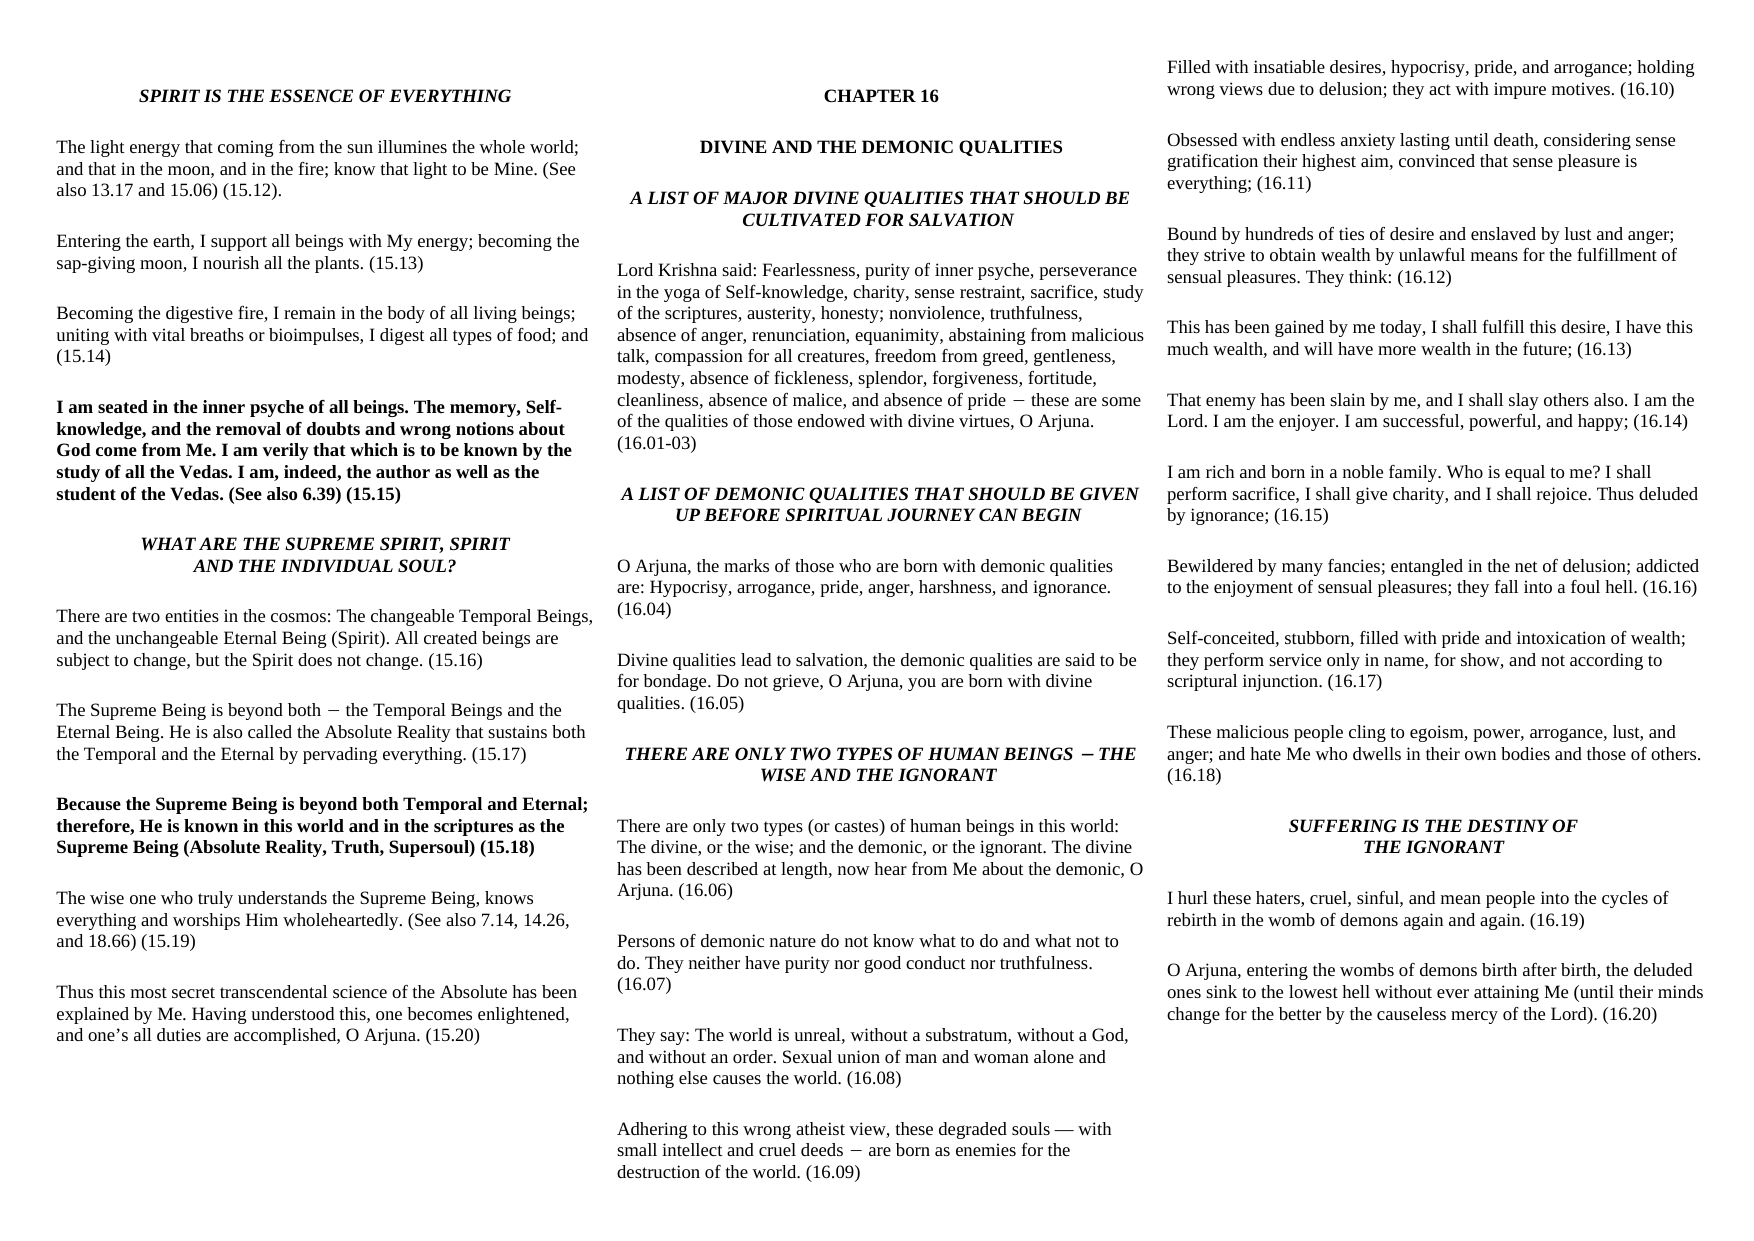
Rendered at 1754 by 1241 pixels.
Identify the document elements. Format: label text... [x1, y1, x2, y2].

text THERE ARE ONLY TWO TYPES OF HUMAN BEINGS  THE WISE AND THE IGNORANT [617, 742, 1146, 786]
text Bewildered by many fancies; entangled in the net of delusion; addicted to the enjoyment of sensual pleasures; they fall into a foul hell. (16.16) [1167, 555, 1706, 598]
text WHAT ARE THE SUPREME SPIRIT, SPIRIT AND THE INDIVIDUAL SOUL? [56, 533, 596, 576]
text The wise one who truly understands the Supreme Being, knows everything and worships Him wholeheartedly. (See also 7.14, 14.26, and 18.66) (15.19) [56, 887, 596, 952]
text Persons of demonic nature do not know what to do and what not to do. They neither have purity nor good conduct nor truthfulness. (16.07) [617, 930, 1146, 995]
text Obsessed with endless anxiety lasting until death, considering sense gratification their highest aim, convinced that sense pleasure is everything; (16.11) [1167, 128, 1706, 193]
text O Arjuna, entering the wombs of demons birth after birth, the deluded ones sink to the lowest hell without ever attaining Me (until their minds change for the better by the causeless mercy of the Lord). (16.20) [1167, 959, 1706, 1024]
text There are two entities in the cosmos: The changeable Temporal Beings, and the unchangeable Eternal Being (Spirit). All created beings are subject to change, but the Spirit does not change. (15.16) [56, 605, 596, 670]
text That enemy has been slain by me, and I shall slay others also. I am the Lord. I am the enjoyer. I am successful, powerful, and happy; (16.14) [1167, 388, 1706, 432]
text These malicious people cling to egoism, power, arrogance, lust, and anger; and hate Me who dwells in their own bodies and those of others. (16.18) [1167, 721, 1706, 786]
text There are only two types (or castes) of human beings in this world: The divine, or the wise; and the demonic, or the ignorant. The divine has been described at length, now hear from Me about the demonic, O Arjuna. (16.06) [617, 815, 1146, 901]
text O Arjuna, the marks of those who are born with demonic qualities are: Hypocrisy, arrogance, pride, anger, harshness, and ignorance. (16.04) [617, 555, 1146, 619]
text They say: The world is unreal, without a substratum, without a God, and without an order. Sexual union of man and woman alone and nothing else causes the world. (16.08) [617, 1024, 1146, 1089]
text I am rich and born in a noble family. Who is equal to me? I shall perform sacrifice, I shall give charity, and I shall rejoice. Thus deluded by ignorance; (16.15) [1167, 461, 1706, 526]
text Entering the earth, I support all beings with My energy; becoming the sap-giving moon, I nourish all the plants. (15.13) [56, 230, 596, 273]
text Filled with insatiable desires, hypocrisy, pride, and arrogance; holding wrong views due to delusion; they act with impure motives. (16.10) [1167, 56, 1706, 99]
text Adhering to this wrong atheist view, these degraded souls — with small intellect and cruel deeds  are born as enemies for the destruction of the world. (16.09) [617, 1118, 1146, 1182]
text CHAPTER 16 [617, 85, 1146, 107]
text Becoming the digestive fire, I remain in the body of all living beings; uniting with vital breaths or bioimpulses, I digest all types of food; and (15.14) [56, 302, 596, 367]
text This has been gained by me today, I shall fulfill this desire, I have this much wealth, and will have more wealth in the future; (16.13) [1167, 316, 1706, 359]
text Thus this most secret transcendental science of the Absolute has been explained by Me. Having understood this, one becomes enlightened, and one’s all duties are accomplished, O Arjuna. (15.20) [56, 981, 596, 1046]
text SUFFERING IS THE DESTINY OF THE IGNORANT [1167, 815, 1706, 858]
text I am seated in the inner psyche of all beings. The memory, Self-knowledge, and the removal of doubts and wrong notions about God come from Me. I am verily that which is to be known by the study of all the Vedas. I am, indeed, the author as well as the student of the Vedas. (See also 6.39) (15.15) [56, 396, 596, 504]
text Lord Krishna said: Fearlessness, purity of inner psyche, perseverance in the yoga of Self-knowledge, charity, sense restraint, sacrifice, study of the scriptures, austerity, honesty; nonviolence, truthfulness, absence of anger, renunciation, equanimity, abstaining from malicious talk, compassion for all creatures, freedom from greed, gentleness, modesty, absence of fickleness, splendor, forgiveness, fortitude, cleanliness, absence of malice, and absence of pride  these are some of the qualities of those endowed with divine virtues, O Arjuna. (16.01-03) [617, 259, 1146, 453]
text Because the Supreme Being is beyond both Temporal and Eternal; therefore, He is known in this world and in the scriptures as the Supreme Being (Absolute Reality, Truth, Supersoul) (15.18) [56, 793, 596, 858]
text A LIST OF MAJOR DIVINE QUALITIES THAT SHOULD BE CULTIVATED FOR SALVATION [617, 187, 1146, 230]
text DIVINE AND THE DEMONIC QUALITIES [617, 136, 1146, 158]
text I hurl these haters, cruel, sinful, and mean people into the cycles of rebirth in the womb of demons again and again. (16.19) [1167, 887, 1706, 930]
text SPIRIT IS THE ESSENCE OF EVERYTHING [56, 85, 596, 107]
text Self-conceited, stubborn, filled with pride and intoxication of wealth; they perform service only in name, for show, and not according to scriptural injunction. (16.17) [1167, 627, 1706, 692]
text The light energy that coming from the sun illumines the whole world; and that in the moon, and in the fire; know that light to be Mine. (See also 13.17 and 15.06) (15.12). [56, 136, 596, 201]
text Bound by hundreds of ties of desire and enslaved by lust and anger; they strive to obtain wealth by unlawful means for the fulfillment of sensual pleasures. They think: (16.12) [1167, 222, 1706, 287]
text A LIST OF DEMONIC QUALITIES THAT SHOULD BE GIVEN UP BEFORE SPIRITUAL JOURNEY CAN BEGIN [617, 482, 1146, 526]
text Divine qualities lead to salvation, the demonic qualities are said to be for bondage. Do not grieve, O Arjuna, you are born with divine qualities. (16.05) [617, 648, 1146, 713]
text The Supreme Being is beyond both  the Temporal Beings and the Eternal Being. He is also called the Absolute Reality that sustains both the Temporal and the Eternal by pervading everything. (15.17) [56, 699, 596, 764]
